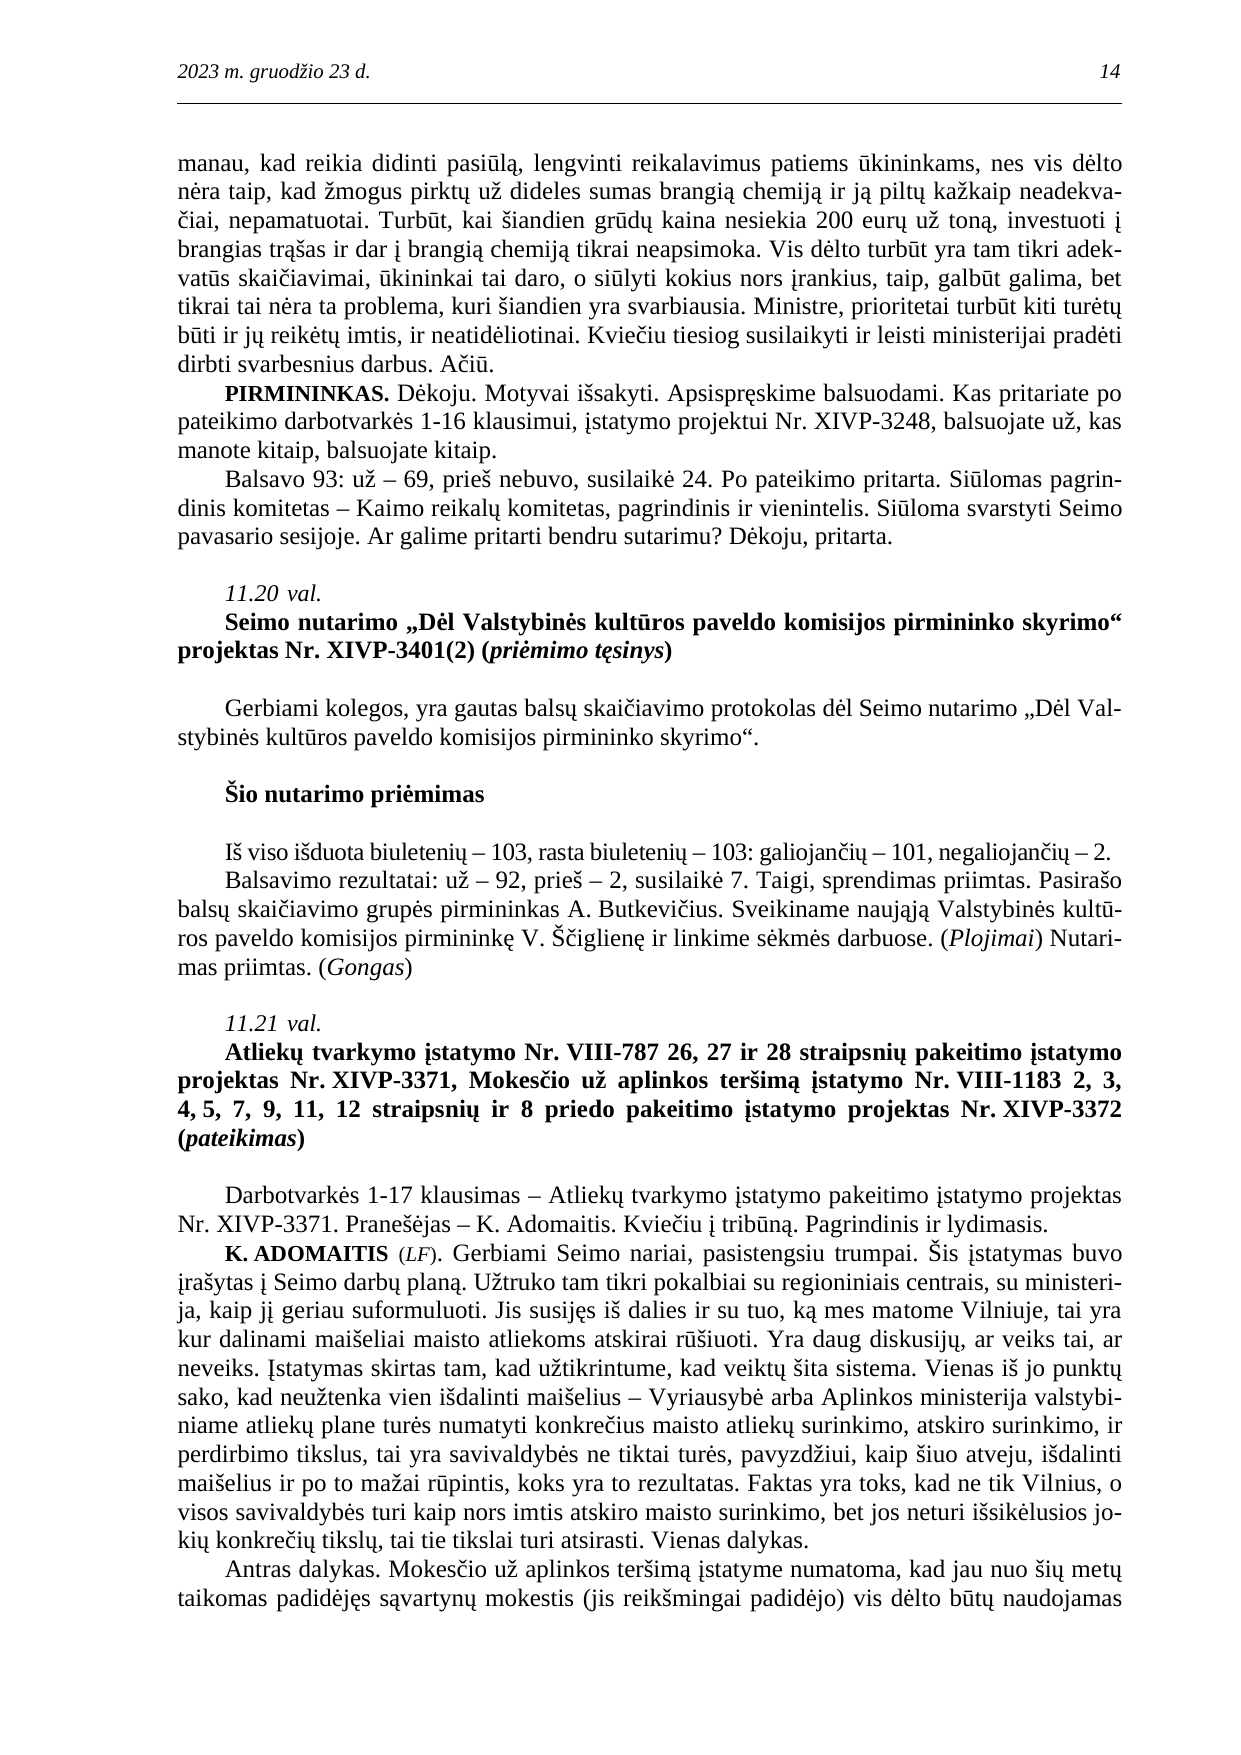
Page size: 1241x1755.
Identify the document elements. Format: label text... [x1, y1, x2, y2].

text Iš vi­so iš­duo­ta biu­le­te­nių – 103, ras­ta biu­le­te­nių – 103: ga­lio­jan­čių – 101, ne­ga­lio­jan­čių – 2. [177, 837, 1122, 865]
text PIRMININKAS. Dė­ko­ju. Mo­ty­vai iš­sa­ky­ti. Ap­si­spręs­ki­me bal­suo­da­mi. Kas pri­ta­ria­te po pa­tei­ki­mo dar­bo­tvarkės 1-16 klau­si­mui, įsta­ty­mo pro­jek­tui Nr. XIVP-3248, bal­suo­ja­te už, kas ma­no­te ki­taip, bal­suo­ja­te ki­taip. [177, 378, 1122, 464]
text ma­nau, kad rei­kia di­din­ti pa­siū­lą, leng­vin­ti rei­ka­la­vi­mus pa­tiems ūki­nin­kams, nes vis dėl­to nė­ra taip, kad žmo­gus pirk­tų už di­de­les su­mas bran­gią che­mi­ją ir ją pil­tų kaž­kaip ne­adek­va­čiai, ne­pa­ma­tuo­tai. Tur­būt, kai šian­dien grū­dų kai­na ne­sie­kia 200 eu­rų už to­ną, in­ves­tuo­ti į bran­gias trą­šas ir dar į bran­gią che­mi­ją tik­rai ne­ap­si­mo­ka. Vis dėl­to tur­būt yra tam tik­ri adek­va­tūs skai­čia­vi­mai, ūki­nin­kai tai da­ro, o siū­ly­ti ko­kius nors įran­kius, taip, gal­būt ga­li­ma, bet tik­rai tai nė­ra ta pro­ble­ma, ku­ri šian­dien yra svar­biau­sia. Mi­nist­re, pri­ori­te­tai tur­būt ki­ti tu­rė­tų bū­ti ir jų rei­kė­tų im­tis, ir ne­ati­dė­lio­ti­nai. Kvie­čiu tie­siog su­si­lai­ky­ti ir leis­ti mi­nis­te­ri­jai pra­dė­ti dirb­ti svar­bes­nius dar­bus. Ačiū. [177, 148, 1122, 378]
text 11.21 val. [224, 1009, 1122, 1037]
text Bal­sa­vi­mo re­zul­ta­tai: už – 92, prieš – 2, su­si­lai­kė 7. Tai­gi, spren­di­mas pri­im­tas. Pa­si­ra­šo bal­sų skai­čia­vi­mo gru­pės pir­mi­nin­kas A. But­ke­vi­čius. Svei­ki­na­me nau­ją­ją Vals­ty­bi­nės kul­tū­ros pa­vel­do ko­mi­si­jos pir­mi­nin­kę V. Ščig­lie­nę ir lin­ki­me sėk­mės dar­buo­se. (Plo­ji­mai) Nu­ta­ri­mas pri­im­tas. (Gon­gas) [177, 865, 1122, 980]
text Dar­bo­tvarkės 1-17 klau­si­mas – At­lie­kų tvar­ky­mo įsta­ty­mo pa­kei­ti­mo įsta­ty­mo pro­jek­tas Nr. XIVP-3371. Pra­ne­šė­jas – K. Ado­mai­tis. Kvie­čiu į tri­bū­ną. Pa­grin­di­nis ir ly­di­ma­sis. [177, 1180, 1122, 1238]
text Šio nu­ta­ri­mo pri­ėmi­mas [177, 779, 1122, 808]
text At­lie­kų tvar­ky­mo įsta­ty­mo Nr. VIII-787 26, 27 ir 28 straips­nių pa­kei­ti­mo įsta­ty­mo pro­jek­tas Nr. XIVP-3371, Mo­kes­čio už ap­lin­kos ter­ši­mą įsta­ty­mo Nr. VIII-1183 2, 3, 4, 5, 7, 9, 11, 12 straips­nių ir 8 prie­do pa­kei­ti­mo įsta­ty­mo pro­jek­tas Nr. XIVP-3372 (pateiki­mas) [177, 1037, 1122, 1152]
text Sei­mo nu­ta­ri­mo „Dėl Vals­ty­bi­nės kul­tū­ros pa­vel­do ko­mi­si­jos pir­mi­nin­ko sky­ri­mo“ pro­jek­tas Nr. XIVP-3401(2) (pri­ėmi­mo tę­si­nys) [177, 607, 1122, 664]
text Ger­bia­mi ko­le­gos, yra gau­tas bal­sų skai­čia­vi­mo pro­to­ko­las dėl Sei­mo nu­ta­ri­mo „Dėl Val­s­ty­bi­nės kul­tū­ros pa­vel­do ko­mi­si­jos pir­mi­nin­ko sky­ri­mo“. [177, 693, 1122, 750]
text K. ADOMAITIS (LF). Ger­bia­mi Sei­mo na­riai, pa­si­steng­siu trum­pai. Šis įsta­ty­mas bu­vo įra­šy­tas į Sei­mo dar­bų pla­ną. Už­tru­ko tam tik­ri po­kal­biai su re­gio­ni­niais cen­trais, su mi­nis­te­ri­ja, kaip jį ge­riau su­for­mu­luo­ti. Jis su­si­jęs iš da­lies ir su tuo, ką mes ma­to­me Vil­niu­je, tai yra kur da­li­na­mi mai­še­liai mais­to at­lie­koms at­ski­rai rū­šiuo­ti. Yra daug dis­ku­si­jų, ar veiks tai, ar ne­veiks. Įsta­ty­mas skir­tas tam, kad už­tik­rin­tu­me, kad veik­tų ši­ta sis­te­ma. Vie­nas iš jo punk­tų sa­ko, kad ne­už­ten­ka vien iš­da­lin­ti mai­še­lius – Vy­riau­sy­bė ar­ba Ap­lin­kos mi­nis­te­ri­ja vals­ty­bi­nia­me at­lie­kų pla­ne tu­rės nu­ma­ty­ti kon­kre­čius mais­to at­lie­kų su­rin­ki­mo, at­ski­ro su­rin­ki­mo, ir per­dir­bi­mo tiks­lus, tai yra sa­vi­val­dy­bės ne tik­tai tu­rės, pa­vyz­džiui, kaip šiuo at­ve­ju, iš­da­lin­ti mai­še­lius ir po to ma­žai rū­pin­tis, koks yra to re­zul­ta­tas. Fak­tas yra toks, kad ne tik Vil­nius, o vi­sos sa­vi­val­dy­bės tu­ri kaip nors im­tis at­ski­ro mais­to su­rin­ki­mo, bet jos ne­tu­ri iš­si­kė­lu­sios jo­kių kon­kre­čių tiks­lų, tai tie tiks­lai tu­ri at­si­ras­ti. Vie­nas da­ly­kas. [177, 1238, 1122, 1554]
text Ant­ras da­ly­kas. Mo­kes­čio už ap­lin­kos ter­ši­mą įsta­ty­me nu­ma­to­ma, kad jau nuo šių me­tų tai­ko­mas pa­di­dė­jęs są­var­ty­nų mo­kes­tis (jis reikš­min­gai pa­di­dė­jo) vis dėl­to bū­tų nau­do­ja­mas [177, 1554, 1122, 1612]
text Bal­sa­vo 93: už – 69, prieš ne­bu­vo, su­si­lai­kė 24. Po pa­tei­ki­mo pri­tar­ta. Siū­lo­mas pa­grin­di­nis ko­mi­te­tas – Kai­mo rei­ka­lų ko­mi­te­tas, pa­grin­di­nis ir vie­nin­te­lis. Siū­lo­ma svars­ty­ti Sei­mo pa­va­sa­rio se­si­jo­je. Ar ga­li­me pri­tar­ti ben­dru su­ta­ri­mu? Dė­ko­ju, pri­tar­ta. [177, 464, 1122, 550]
text 11.20 val. [224, 579, 1122, 607]
